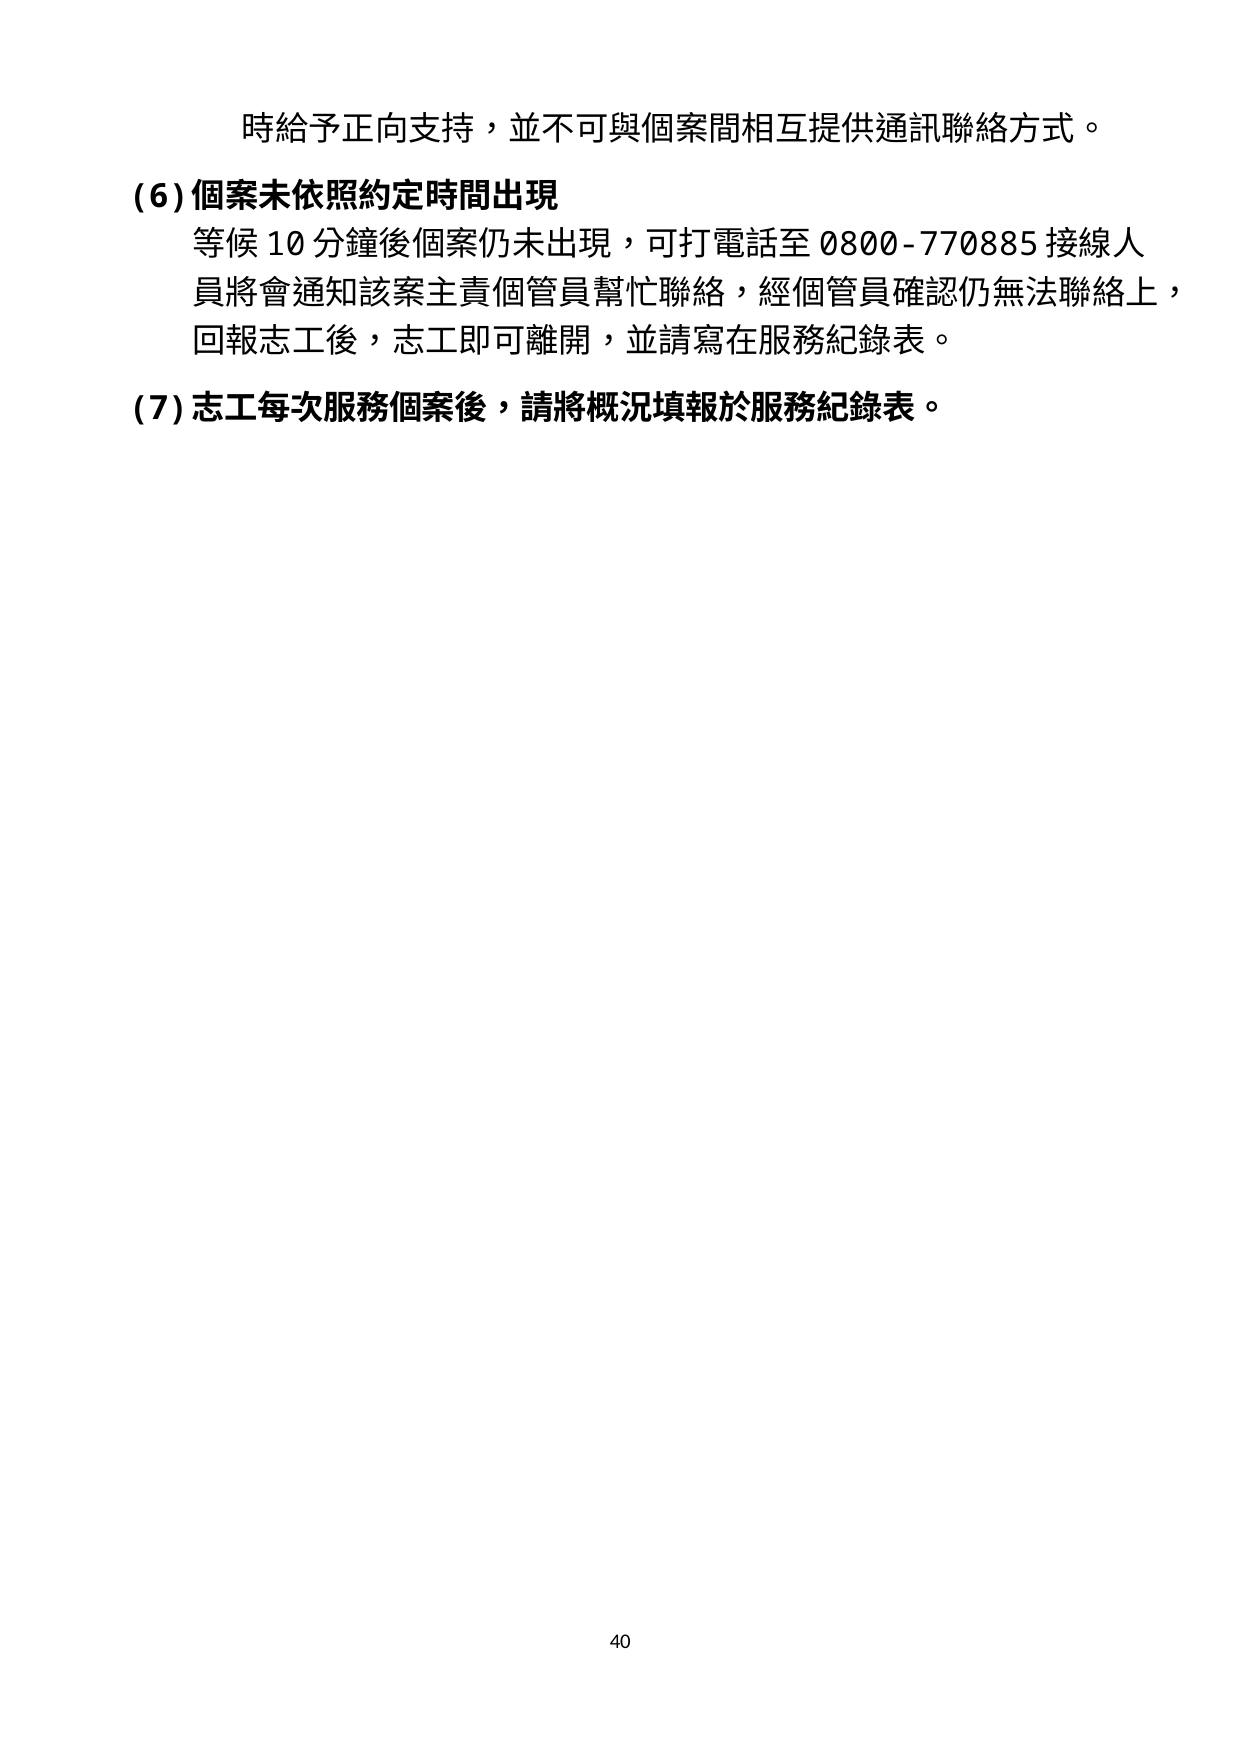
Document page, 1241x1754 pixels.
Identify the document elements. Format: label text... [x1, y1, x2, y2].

list 時給予正向支持，並不可與個案間相互提供通訊聯絡方式。 [191, 102, 1166, 150]
list 個案未依照約定時間出現 [129, 168, 1165, 217]
text 等候10分鐘後個案仍未出現，可打電話至0800-770885接線人員將會通知該案主責個管員幫忙聯絡，經個管員確認仍無法聯絡上，回報志工後，志工即可離開，並請寫在服務紀錄表。 [192, 217, 1165, 362]
list 志工每次服務個案後，請將概況填報於服務紀錄表。 [129, 381, 1165, 429]
